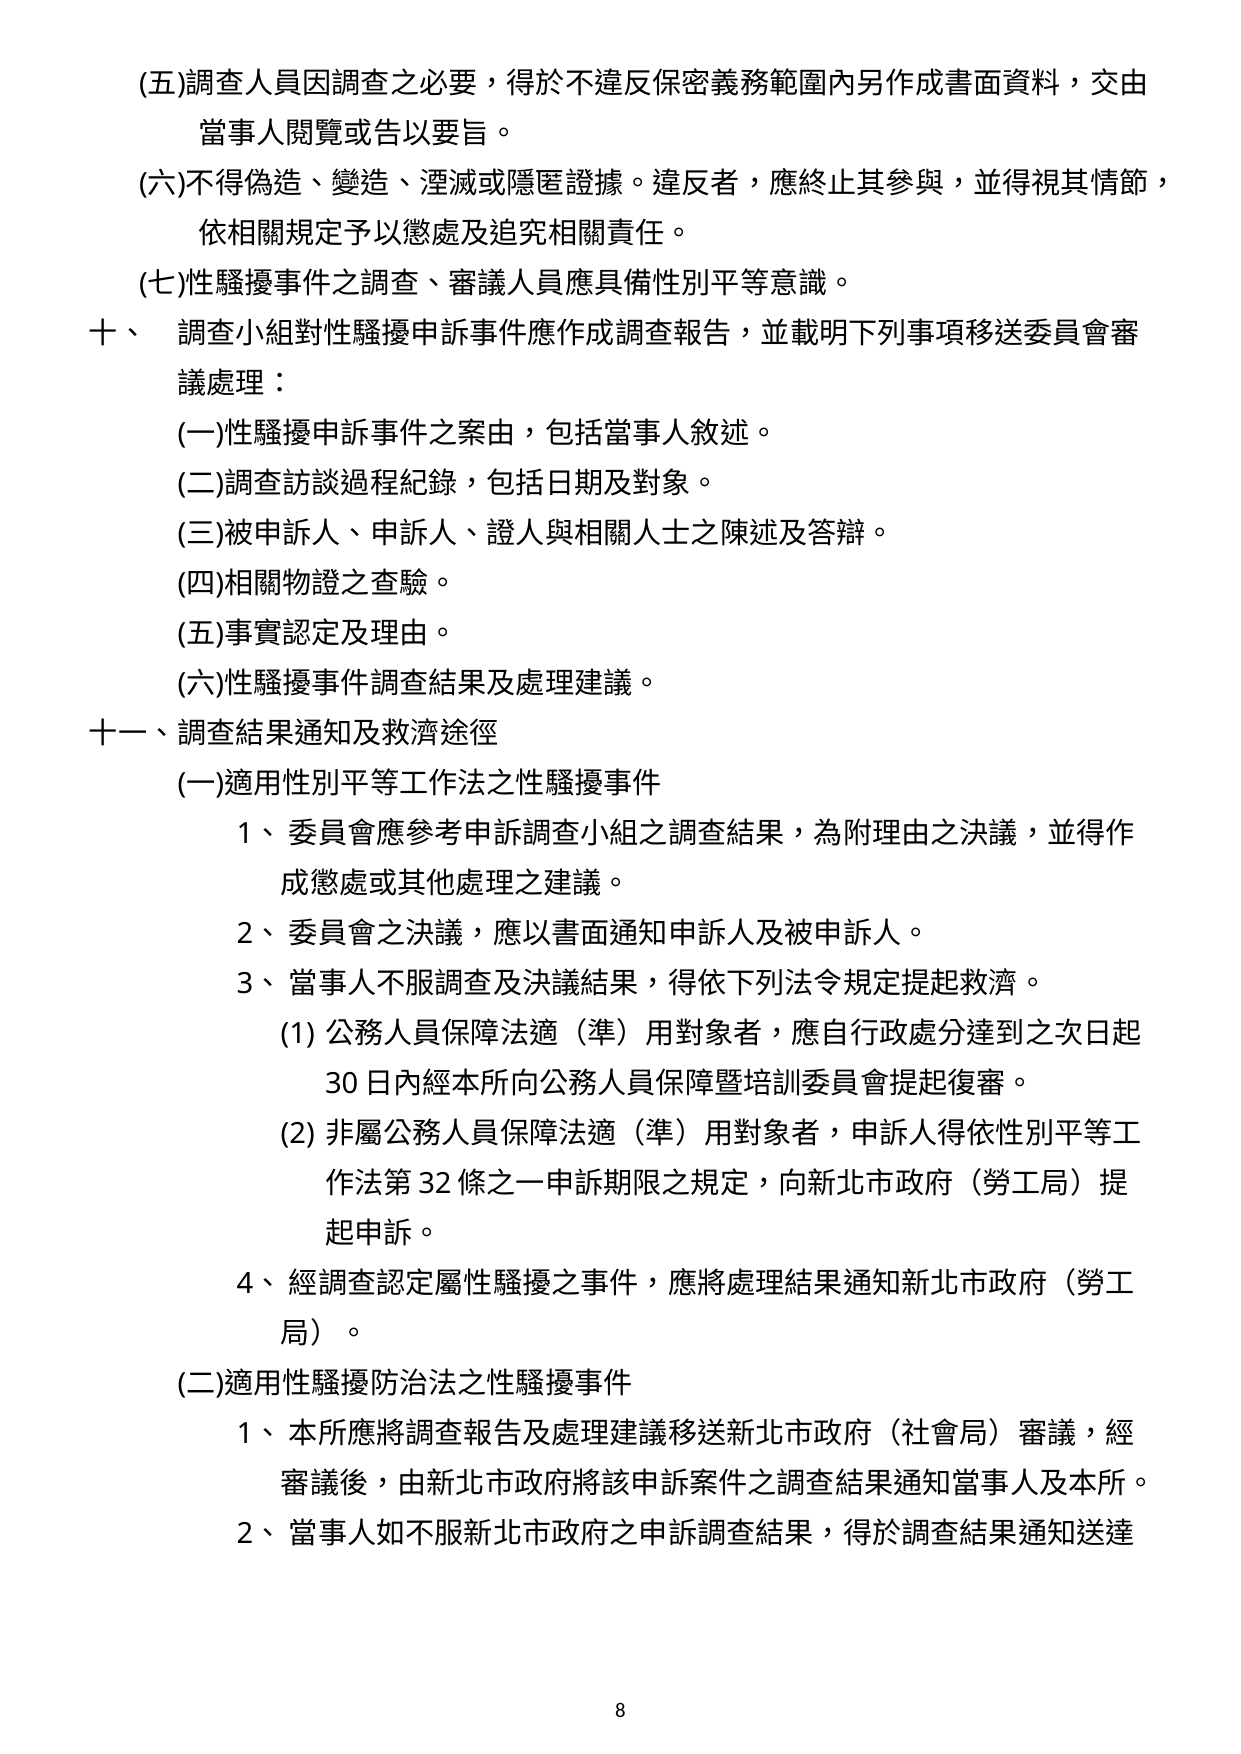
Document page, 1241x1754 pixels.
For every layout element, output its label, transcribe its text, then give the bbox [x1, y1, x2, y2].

list 調查小組對性騷擾申訴事件應作成調查報告，並載明下列事項移送委員會審議處理： [89, 303, 1152, 403]
list 適用性別平等工作法之性騷擾事件 [177, 753, 1152, 803]
list 性騷擾事件之調查、審議人員應具備性別平等意識。 [139, 253, 1152, 303]
list 當事人如不服新北市政府之申訴調查結果，得於調查結果通知送達 [236, 1503, 1152, 1553]
list 相關物證之查驗。 [177, 553, 1152, 603]
list 非屬公務人員保障法適（準）用對象者，申訴人得依性別平等工作法第32條之一申訴期限之規定，向新北市政府（勞工局）提起申訴。 [280, 1103, 1152, 1253]
list 本所應將調查報告及處理建議移送新北市政府（社會局）審議，經審議後，由新北市政府將該申訴案件之調查結果通知當事人及本所。 [236, 1403, 1152, 1503]
list 當事人不服調查及決議結果，得依下列法令規定提起救濟。 [236, 953, 1152, 1003]
list 事實認定及理由。 [177, 603, 1152, 653]
list 調查人員因調查之必要，得於不違反保密義務範圍內另作成書面資料，交由當事人閱覽或告以要旨。 [139, 53, 1152, 153]
list 被申訴人、申訴人、證人與相關人士之陳述及答辯。 [177, 503, 1152, 553]
list 調查結果通知及救濟途徑 [89, 703, 1152, 753]
list 不得偽造、變造、湮滅或隱匿證據。違反者，應終止其參與，並得視其情節，依相關規定予以懲處及追究相關責任。 [139, 153, 1152, 253]
list 委員會之決議，應以書面通知申訴人及被申訴人。 [236, 903, 1152, 953]
list 委員會應參考申訴調查小組之調查結果，為附理由之決議，並得作成懲處或其他處理之建議。 [236, 803, 1152, 903]
list 性騷擾申訴事件之案由，包括當事人敘述。 [177, 403, 1152, 453]
list 適用性騷擾防治法之性騷擾事件 [177, 1353, 1152, 1403]
list 性騷擾事件調查結果及處理建議。 [177, 653, 1152, 703]
list 公務人員保障法適（準）用對象者，應自行政處分達到之次日起30日內經本所向公務人員保障暨培訓委員會提起復審。 [280, 1003, 1152, 1103]
list 調查訪談過程紀錄，包括日期及對象。 [177, 453, 1152, 503]
list 經調查認定屬性騷擾之事件，應將處理結果通知新北市政府（勞工局）。 [236, 1253, 1152, 1353]
